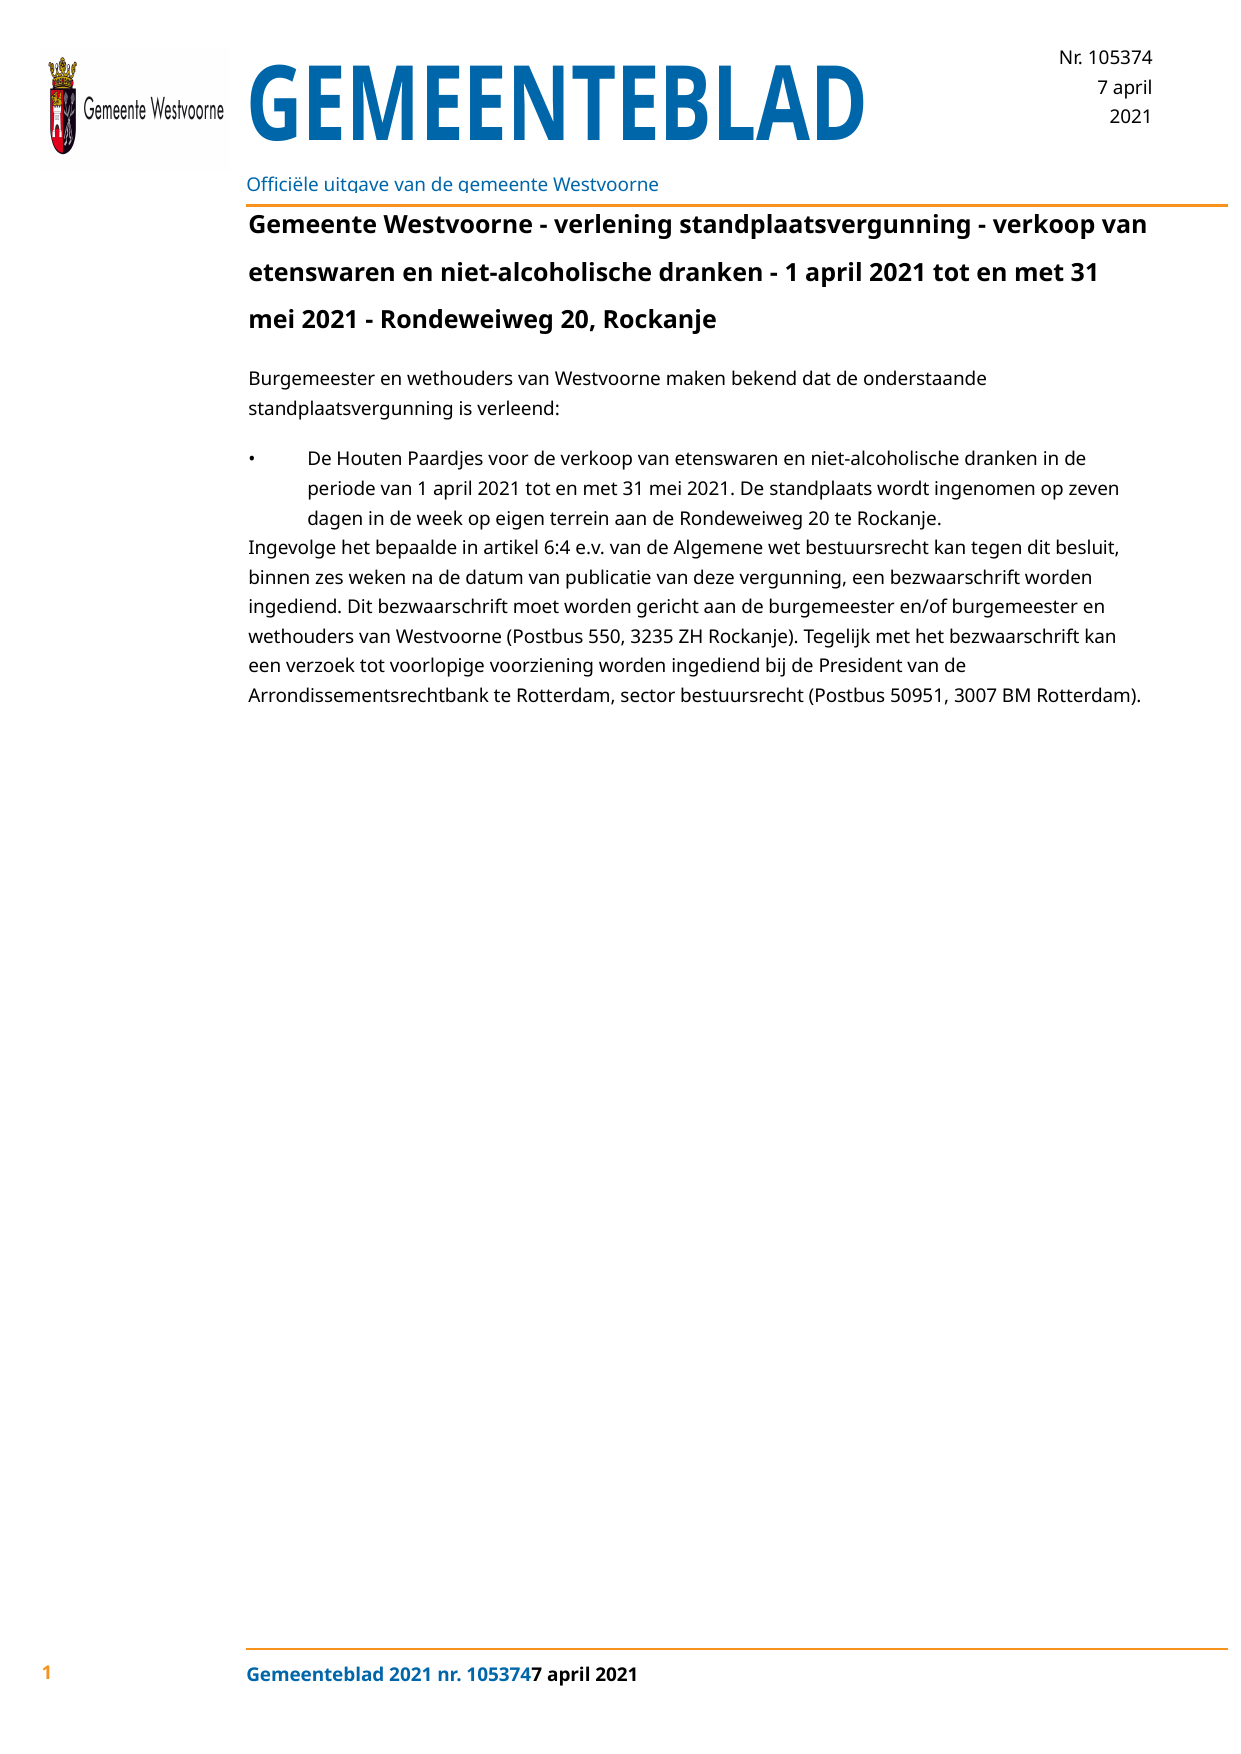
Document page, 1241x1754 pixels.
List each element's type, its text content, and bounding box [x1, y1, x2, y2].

picture [41, 47, 231, 172]
list De Houten Paardjes voor de verkoop van etenswaren en niet-alcoholische dranken in de periode van 1 april 2021 tot en met 31 mei 2021. De standplaats wordt ingenomen op zeven dagen in de week op eigen terrein aan de Rondeweiweg 20 te Rockanje. [248, 446, 1152, 530]
text Burgemeester en wethouders van Westvoorne maken bekend dat de onderstaande standplaatsvergunning is verleend: [248, 366, 1152, 421]
text Gemeente Westvoorne - verlening standplaatsvergunning - verkoop van etenswaren en niet-alcoholische dranken - 1 april 2021 tot en met 31 mei 2021 - Rondeweiweg 20, Rockanje [248, 207, 1152, 336]
text Ingevolge het bepaalde in artikel 6:4 e.v. van de Algemene wet bestuursrecht kan tegen dit besluit, binnen zes weken na de datum van publicatie van deze vergunning, een bezwaarschrift worden ingediend. Dit bezwaarschrift moet worden gericht aan de burgemeester en/of burgemeester en wethouders van Westvoorne (Postbus 550, 3235 ZH Rockanje). Tegelijk met het bezwaarschrift kan een verzoek tot voorlopige voorziening worden ingediend bij de President van de Arrondissementsrechtbank te Rotterdam, sector bestuursrecht (Postbus 50951, 3007 BM Rotterdam). [248, 534, 1152, 708]
